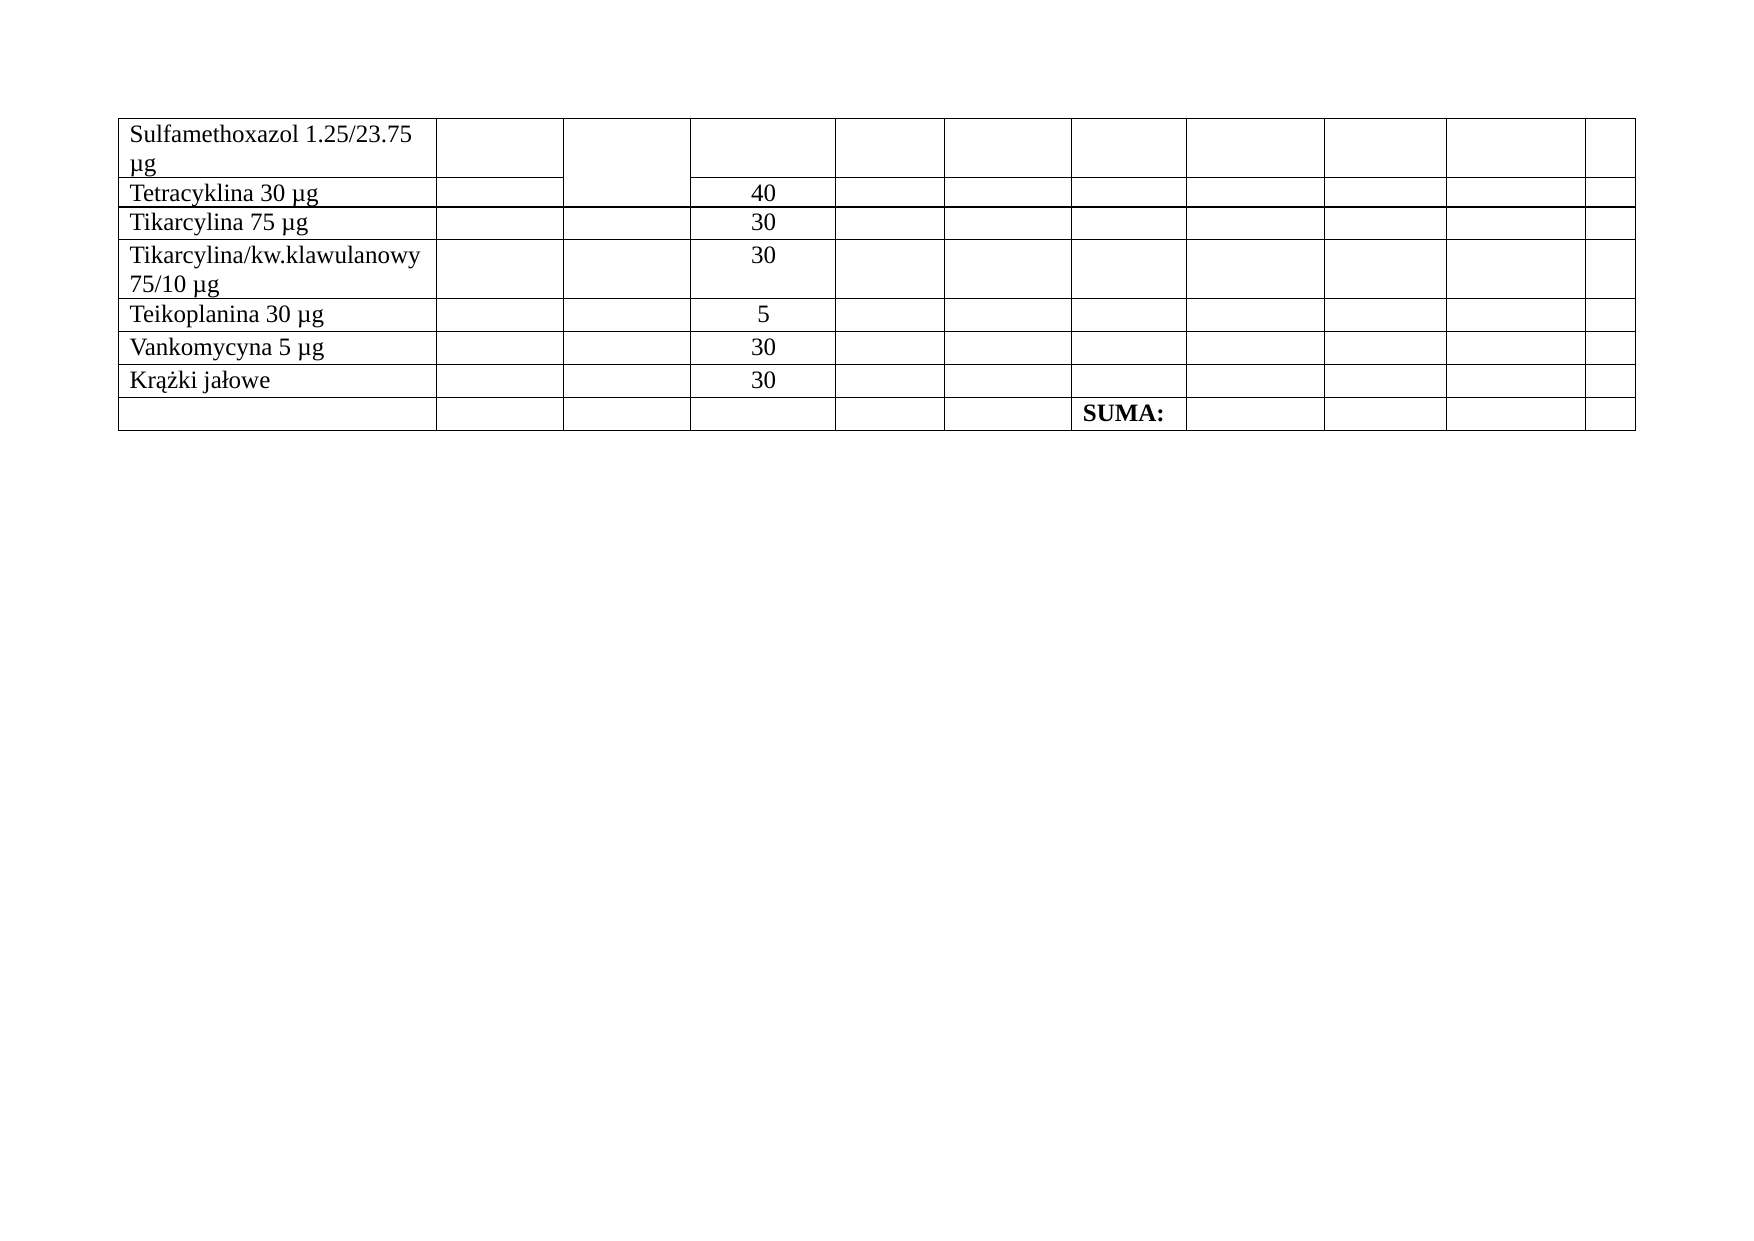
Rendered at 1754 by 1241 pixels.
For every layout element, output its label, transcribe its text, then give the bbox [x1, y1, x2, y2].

table_cell 40 [691, 178, 835, 206]
table_cell [1586, 299, 1635, 331]
table_cell [1586, 398, 1635, 429]
table_cell [1586, 208, 1635, 239]
table_cell [437, 208, 563, 239]
table_header [564, 119, 690, 206]
table_cell [1586, 119, 1635, 177]
table_cell [1187, 119, 1324, 177]
table_cell [1325, 398, 1446, 429]
table_cell [564, 299, 690, 331]
table_cell [1072, 119, 1186, 177]
table_cell [1447, 119, 1585, 177]
table_cell [437, 365, 563, 397]
table_cell [1586, 365, 1635, 397]
table_cell [1447, 178, 1585, 206]
table_cell [1586, 332, 1635, 364]
table_cell 5 [691, 299, 835, 331]
table_cell Tikarcylina 75 µg [119, 208, 436, 239]
table_cell [945, 119, 1071, 177]
table_cell Krążki jałowe [119, 365, 436, 397]
table_cell [1072, 299, 1186, 331]
table_cell 30 [691, 332, 835, 364]
table_cell [836, 178, 944, 206]
table_cell [836, 240, 944, 298]
table_cell [1325, 240, 1446, 298]
table_cell [1072, 178, 1186, 206]
table_cell [836, 398, 944, 429]
table_cell 30 [691, 365, 835, 397]
table_cell [564, 365, 690, 397]
table_cell Tikarcylina/kw.klawulanowy 75/10 µg [119, 240, 436, 298]
table_cell [437, 178, 563, 206]
table_cell [1187, 299, 1324, 331]
table_cell [1187, 208, 1324, 239]
table_cell [836, 208, 944, 239]
table_cell 30 [691, 208, 835, 239]
table_cell SUMA: [1072, 398, 1186, 429]
table_cell [564, 208, 690, 239]
table_cell [437, 332, 563, 364]
table_cell [1447, 240, 1585, 298]
table_cell [945, 208, 1071, 239]
table_cell Teikoplanina 30 µg [119, 299, 436, 331]
table_cell [945, 299, 1071, 331]
table_cell [836, 299, 944, 331]
table_cell [564, 332, 690, 364]
table_cell [945, 178, 1071, 206]
table_cell [836, 365, 944, 397]
table_cell [1187, 398, 1324, 429]
table_cell [1072, 365, 1186, 397]
table_cell [945, 240, 1071, 298]
table_cell [1325, 178, 1446, 206]
table_cell [1447, 365, 1585, 397]
table_cell [1586, 240, 1635, 298]
table_cell [119, 398, 436, 429]
table_cell [1187, 332, 1324, 364]
table_cell [1447, 208, 1585, 239]
table_cell [1072, 240, 1186, 298]
table_cell [691, 119, 835, 177]
table_cell [564, 240, 690, 298]
table_cell [1447, 398, 1585, 429]
table_cell [1325, 208, 1446, 239]
table_cell Sulfamethoxazol 1.25/23.75 µg [119, 119, 436, 177]
table_cell [1325, 299, 1446, 331]
table_cell [1325, 365, 1446, 397]
table_cell [437, 299, 563, 331]
table_cell Vankomycyna 5 µg [119, 332, 436, 364]
table_cell [1325, 119, 1446, 177]
table_cell 30 [691, 240, 835, 298]
table_cell [1072, 332, 1186, 364]
table_cell [437, 119, 563, 177]
table_cell [1447, 299, 1585, 331]
table_cell [1187, 178, 1324, 206]
table_cell [1187, 365, 1324, 397]
table_cell [437, 240, 563, 298]
table_cell [691, 398, 835, 429]
table_cell [564, 398, 690, 429]
table_cell [1586, 178, 1635, 206]
table_cell [1325, 332, 1446, 364]
table_cell [1187, 240, 1324, 298]
table_cell [836, 332, 944, 364]
table_cell [836, 119, 944, 177]
table_cell [945, 365, 1071, 397]
table_cell [945, 398, 1071, 429]
table_cell [945, 332, 1071, 364]
table_cell [437, 398, 563, 429]
table_cell [1072, 208, 1186, 239]
table_cell Tetracyklina 30 µg [119, 178, 436, 206]
table_cell [1447, 332, 1585, 364]
